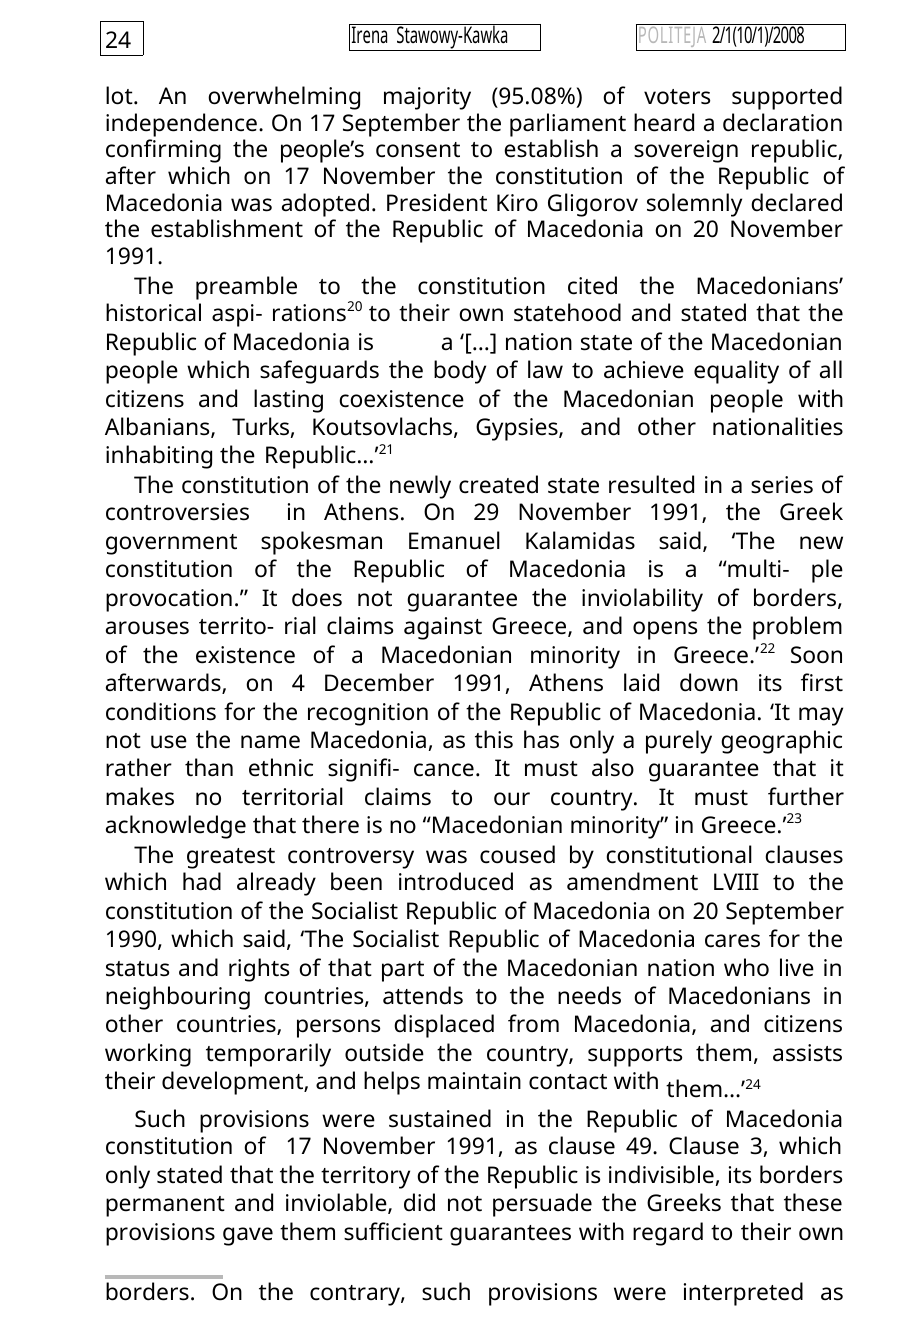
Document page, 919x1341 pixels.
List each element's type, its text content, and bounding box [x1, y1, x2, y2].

text lot. An overwhelming majority (95.08%) of voters supported independence. On 17 September the parliament heard a declaration confirming the people’s consent to establish a sovereign republic, after which on 17 November the constitution of the Republic of Macedonia was adopted. President Kiro Gligorov solemnly declared the establishment of the Republic of Macedonia on 20 November 1991. [104, 83, 844, 270]
text The preamble to the constitution cited the Macedonians’ historical aspi- rations20 to their own statehood and stated that the Republic of Macedonia is a ‘[…] nation state of the Macedonian people which safeguards the body of law to achieve equality of all citizens and lasting coexistence of the Macedonian people with Albanians, Turks, Koutsovlachs, Gypsies, and other nationalities inhabiting the Republic…’21 [104, 272, 844, 471]
text Such provisions were sustained in the Republic of Macedonia constitution of 17 November 1991, as clause 49. Clause 3, which only stated that the territory of the Republic is indivisible, its borders permanent and inviolable, did not persuade the Greeks that these provisions gave them sufficient guarantees with regard to their own borders. On the contrary, such provisions were interpreted as [104, 1104, 844, 1307]
text The greatest controversy was coused by constitutional clauses which had already been introduced as amendment LVIII to the constitution of the Socialist Republic of Macedonia on 20 September 1990, which said, ‘The Socialist Republic of Macedonia cares for the status and rights of that part of the Macedonian nation who live in neighbouring countries, attends to the needs of Macedonians in other countries, persons displaced from Macedonia, and citizens working temporarily outside the country, supports them, assists their development, and helps maintain contact with them…’24 [104, 841, 844, 1104]
text The constitution of the newly created state resulted in a series of controversies in Athens. On 29 November 1991, the Greek government spokesman Emanuel Kalamidas said, ‘The new constitution of the Republic of Macedonia is a “multi- ple provocation.” It does not guarantee the inviolability of borders, arouses territo- rial claims against Greece, and opens the problem of the existence of a Macedonian minority in Greece.’22 Soon afterwards, on 4 December 1991, Athens laid down its first conditions for the recognition of the Republic of Macedonia. ‘It may not use the name Macedonia, as this has only a purely geographic rather than ethnic signifi- cance. It must also guarantee that it makes no territorial claims to our country. It must further acknowledge that there is no “Macedonian minority” in Greece.’23 [104, 471, 844, 840]
